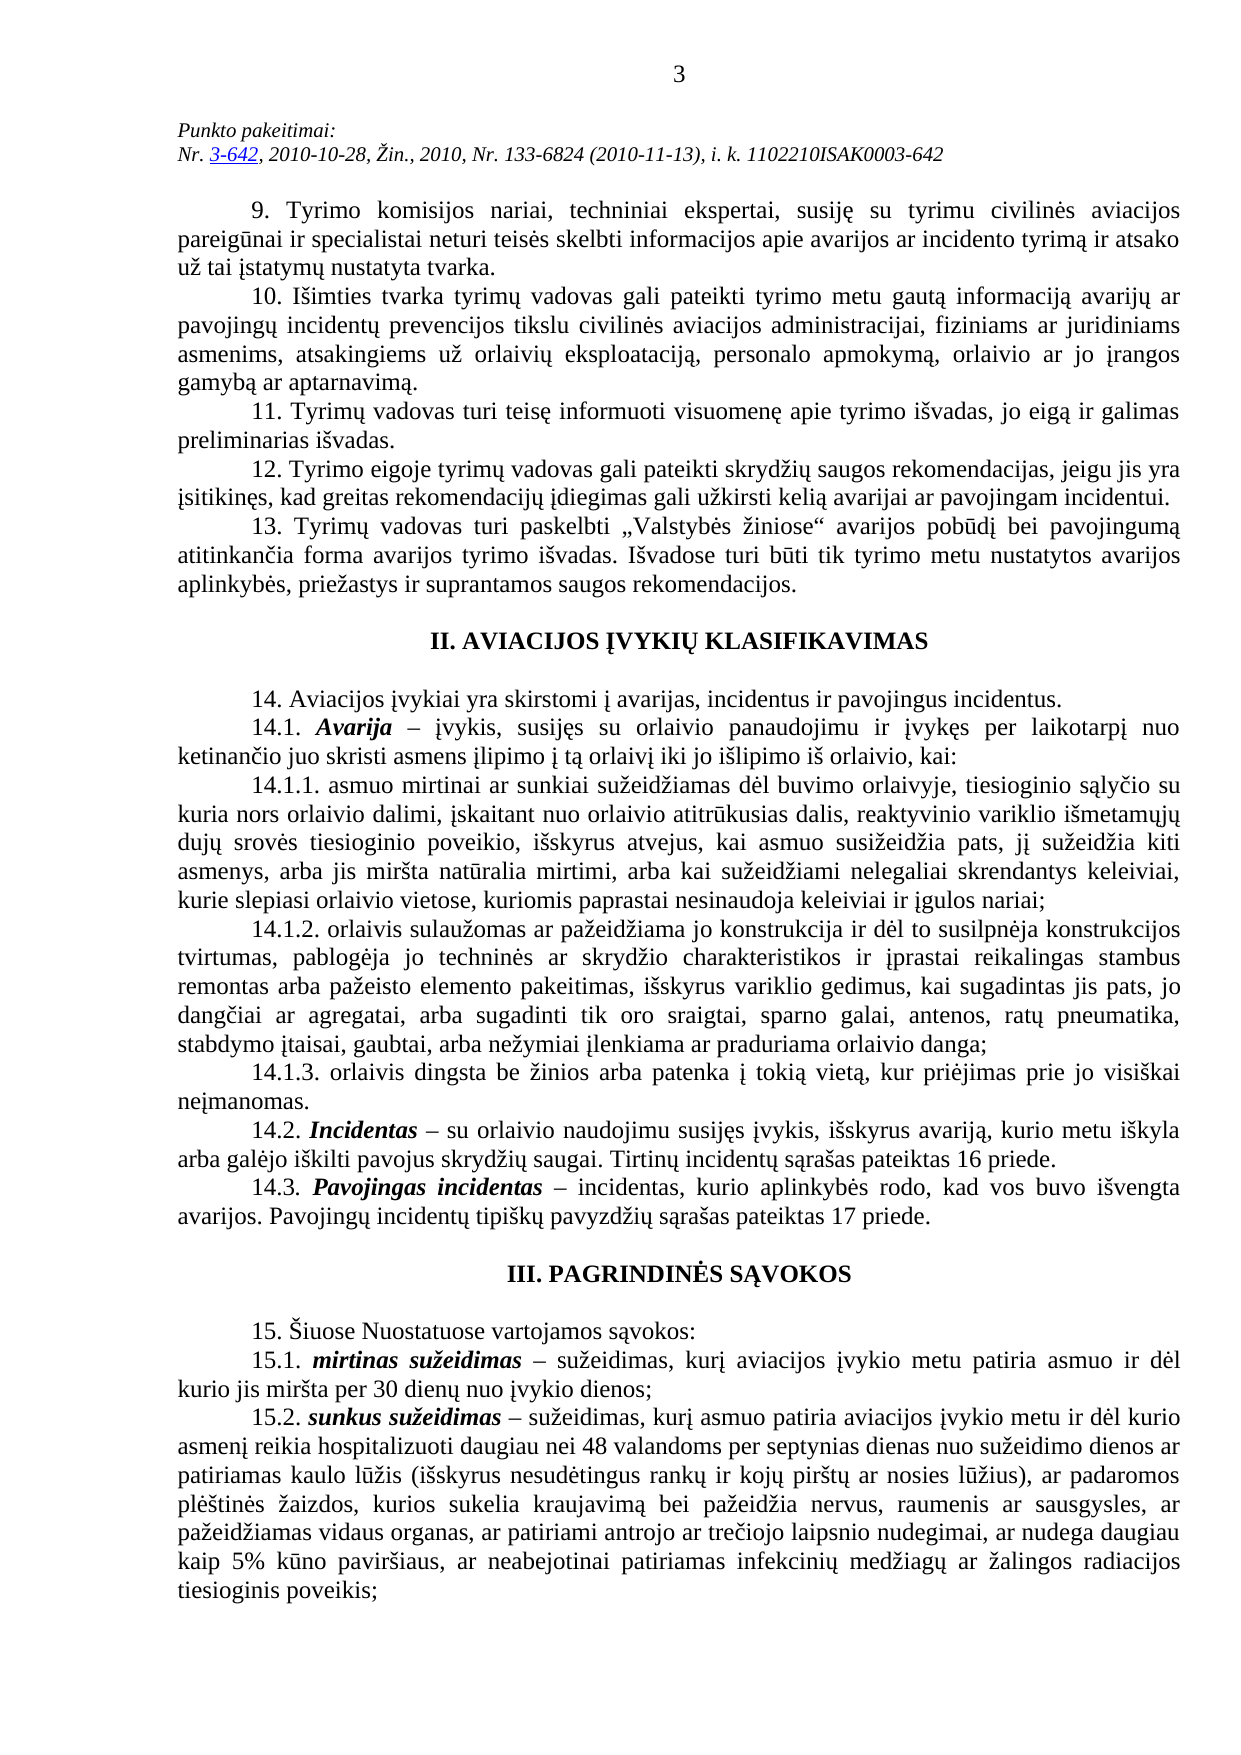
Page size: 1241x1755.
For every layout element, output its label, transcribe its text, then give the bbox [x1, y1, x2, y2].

text 10. Išimties tvarka tyrimų vadovas gali pateikti tyrimo metu gautą informaciją avarijų ar pavojingų incidentų prevencijos tikslu civilinės aviacijos administracijai, fiziniams ar juridiniams asmenims, atsakingiems už orlaivių eksploataciją, personalo apmokymą, orlaivio ar jo įrangos gamybą ar aptarnavimą. [177, 281, 1181, 396]
text II. AVIACIJOS ĮVYKIŲ KLASIFIKAVIMAS [177, 626, 1181, 655]
text 14. Aviacijos įvykiai yra skirstomi į avarijas, incidentus ir pavojingus incidentus. [177, 684, 1181, 712]
text 14.2. Incidentas – su orlaivio naudojimu susijęs įvykis, išskyrus avariją, kurio metu iškyla arba galėjo iškilti pavojus skrydžių saugai. Tirtinų incidentų sąrašas pateiktas 16 priede. [177, 1115, 1181, 1172]
text 14.3. Pavojingas incidentas – incidentas, kurio aplinkybės rodo, kad vos buvo išvengta avarijos. Pavojingų incidentų tipiškų pavyzdžių sąrašas pateiktas 17 priede. [177, 1172, 1181, 1230]
text 9. Tyrimo komisijos nariai, techniniai ekspertai, susiję su tyrimu civilinės aviacijos pareigūnai ir specialistai neturi teisės skelbti informacijos apie avarijos ar incidento tyrimą ir atsako už tai įstatymų nustatyta tvarka. [177, 195, 1181, 281]
text 15.2. sunkus sužeidimas – sužeidimas, kurį asmuo patiria aviacijos įvykio metu ir dėl kurio asmenį reikia hospitalizuoti daugiau nei 48 valandoms per septynias dienas nuo sužeidimo dienos ar patiriamas kaulo lūžis (išskyrus nesudėtingus rankų ir kojų pirštų ar nosies lūžius), ar padaromos plėštinės žaizdos, kurios sukelia kraujavimą bei pažeidžia nervus, raumenis ar sausgysles, ar pažeidžiamas vidaus organas, ar patiriami antrojo ar trečiojo laipsnio nudegimai, ar nudega daugiau kaip 5% kūno paviršiaus, ar neabejotinai patiriamas infekcinių medžiagų ar žalingos radiacijos tiesioginis poveikis; [177, 1402, 1181, 1604]
text III. PAGRINDINĖS SĄVOKOS [177, 1259, 1181, 1287]
text 12. Tyrimo eigoje tyrimų vadovas gali pateikti skrydžių saugos rekomendacijas, jeigu jis yra įsitikinęs, kad greitas rekomendacijų įdiegimas gali užkirsti kelią avarijai ar pavojingam incidentui. [177, 454, 1181, 511]
text 11. Tyrimų vadovas turi teisę informuoti visuomenę apie tyrimo išvadas, jo eigą ir galimas preliminarias išvadas. [177, 396, 1181, 454]
text 15.1. mirtinas sužeidimas – sužeidimas, kurį aviacijos įvykio metu patiria asmuo ir dėl kurio jis miršta per 30 dienų nuo įvykio dienos; [177, 1345, 1181, 1402]
text 15. Šiuose Nuostatuose vartojamos sąvokos: [177, 1316, 1181, 1345]
text Nr. 3-642, 2010-10-28, Žin., 2010, Nr. 133-6824 (2010-11-13), i. k. 1102210ISAK0003-642 [177, 142, 1181, 166]
text 14.1.3. orlaivis dingsta be žinios arba patenka į tokią vietą, kur priėjimas prie jo visiškai neįmanomas. [177, 1057, 1181, 1115]
text Punkto pakeitimai: [177, 118, 1181, 142]
text 14.1. Avarija – įvykis, susijęs su orlaivio panaudojimu ir įvykęs per laikotarpį nuo ketinančio juo skristi asmens įlipimo į tą orlaivį iki jo išlipimo iš orlaivio, kai: [177, 712, 1181, 770]
text 14.1.2. orlaivis sulaužomas ar pažeidžiama jo konstrukcija ir dėl to susilpnėja konstrukcijos tvirtumas, pablogėja jo techninės ar skrydžio charakteristikos ir įprastai reikalingas stambus remontas arba pažeisto elemento pakeitimas, išskyrus variklio gedimus, kai sugadintas jis pats, jo dangčiai ar agregatai, arba sugadinti tik oro sraigtai, sparno galai, antenos, ratų pneumatika, stabdymo įtaisai, gaubtai, arba nežymiai įlenkiama ar praduriama orlaivio danga; [177, 914, 1181, 1057]
text 13. Tyrimų vadovas turi paskelbti „Valstybės žiniose“ avarijos pobūdį bei pavojingumą atitinkančia forma avarijos tyrimo išvadas. Išvadose turi būti tik tyrimo metu nustatytos avarijos aplinkybės, priežastys ir suprantamos saugos rekomendacijos. [177, 511, 1181, 597]
text 14.1.1. asmuo mirtinai ar sunkiai sužeidžiamas dėl buvimo orlaivyje, tiesioginio sąlyčio su kuria nors orlaivio dalimi, įskaitant nuo orlaivio atitrūkusias dalis, reaktyvinio variklio išmetamųjų dujų srovės tiesioginio poveikio, išskyrus atvejus, kai asmuo susižeidžia pats, jį sužeidžia kiti asmenys, arba jis miršta natūralia mirtimi, arba kai sužeidžiami nelegaliai skrendantys keleiviai, kurie slepiasi orlaivio vietose, kuriomis paprastai nesinaudoja keleiviai ir įgulos nariai; [177, 770, 1181, 914]
